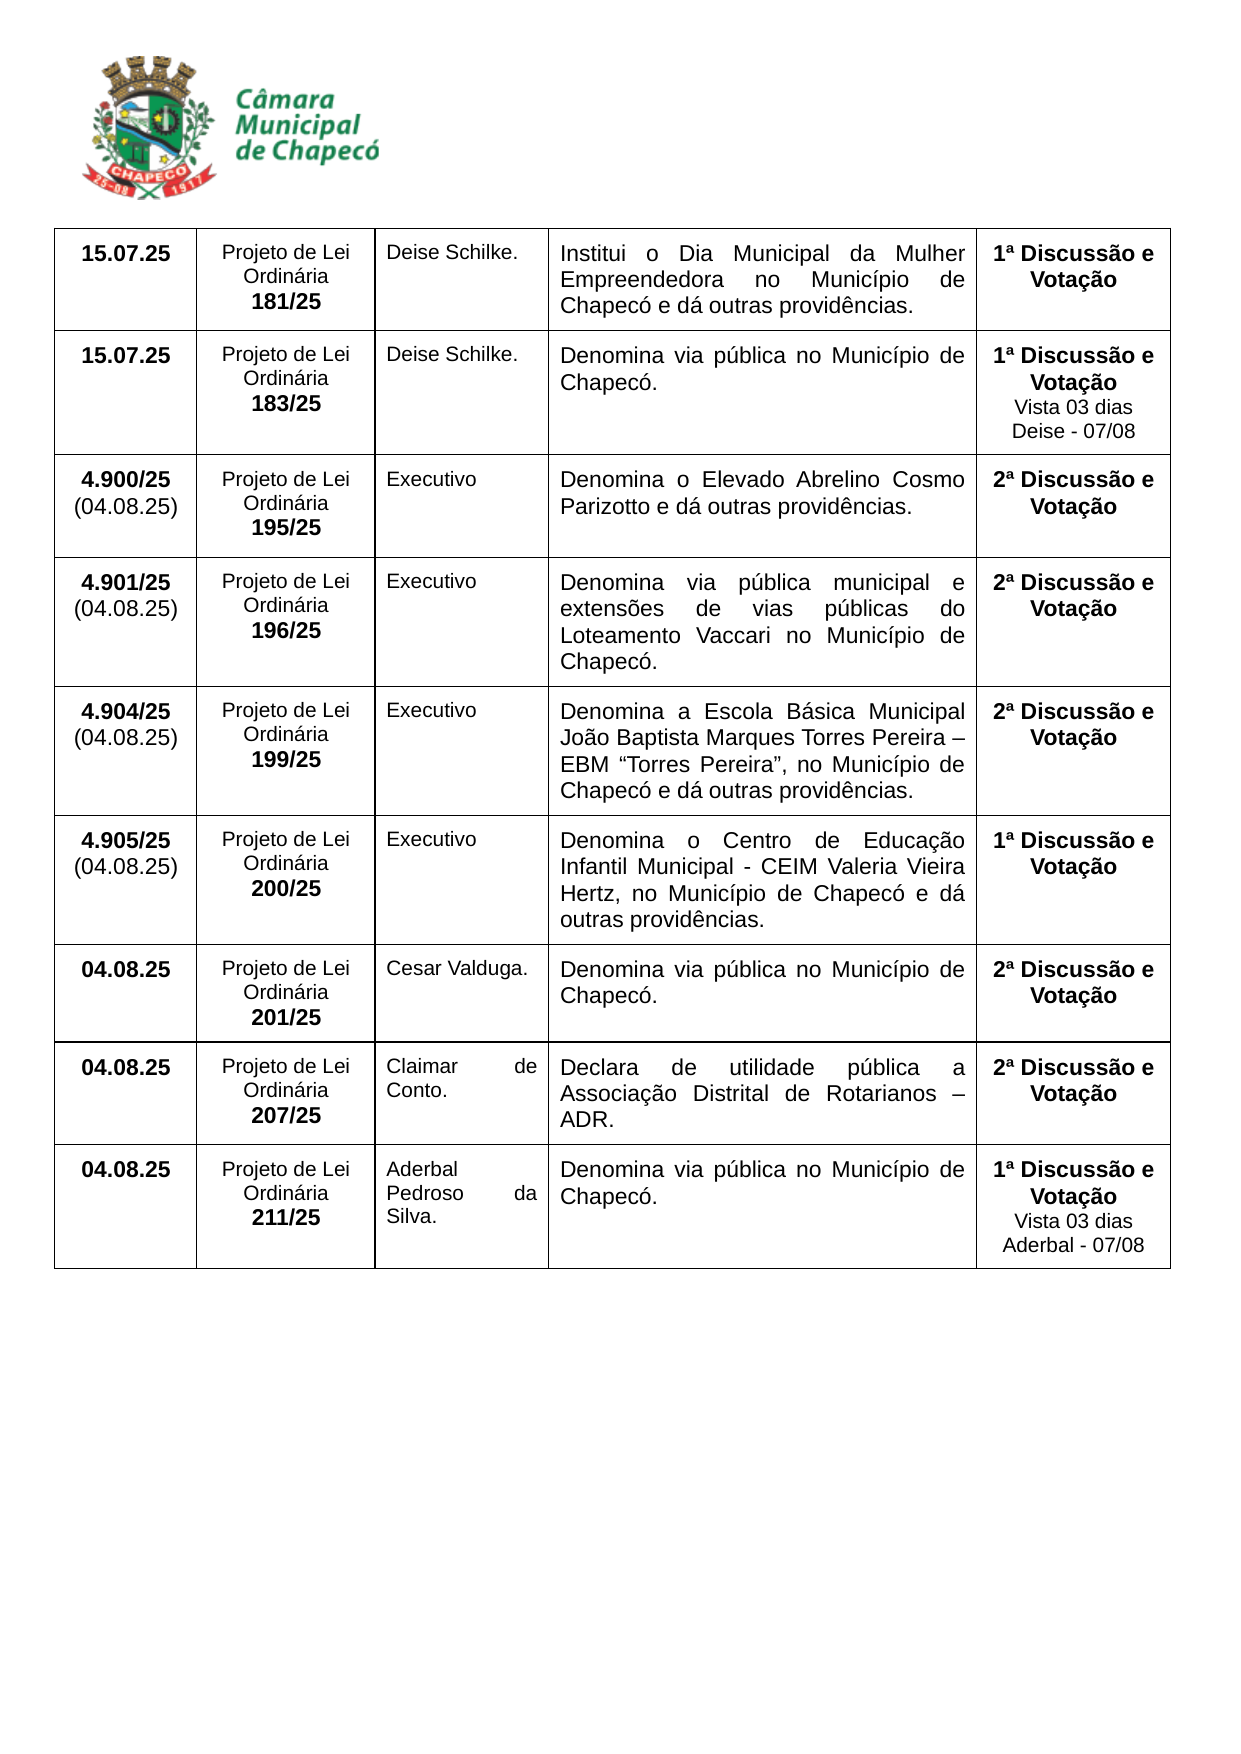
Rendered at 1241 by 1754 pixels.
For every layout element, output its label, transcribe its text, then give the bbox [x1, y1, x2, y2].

table_cell 04.08.25 [55, 1043, 196, 1144]
table_cell Claimar de Conto. [376, 1043, 548, 1144]
table_cell 2ª Discussão e Votação [977, 687, 1170, 815]
table_cell Denomina via pública no Município de Chapecó. [549, 1145, 976, 1268]
table_cell Denomina o Centro de Educação Infantil Municipal - CEIM Valeria Vieira Hertz, no Município de Chapecó e dá outras providências. [549, 816, 976, 944]
table_cell Projeto de Lei Ordinária 201/25 [197, 945, 374, 1041]
table_cell Denomina a Escola Básica Municipal João Baptista Marques Torres Pereira – EBM “Torres Pereira”, no Município de Chapecó e dá outras providências. [549, 687, 976, 815]
table_cell Projeto de Lei Ordinária 199/25 [197, 687, 374, 815]
table_cell 1ª Discussão e Votação [977, 229, 1170, 330]
table_cell Cesar Valduga. [376, 945, 548, 1041]
table_cell Projeto de Lei Ordinária 195/25 [197, 455, 374, 557]
table_cell Denomina via pública no Município de Chapecó. [549, 331, 976, 454]
table_cell 2ª Discussão e Votação [977, 945, 1170, 1041]
table_cell 04.08.25 [55, 1145, 196, 1268]
table_cell 4.900/25 (04.08.25) [55, 455, 196, 557]
table_cell Projeto de Lei Ordinária 196/25 [197, 558, 374, 686]
table_cell 2ª Discussão e Votação [977, 558, 1170, 686]
picture [81, 56, 379, 200]
table_cell 1ª Discussão e Votação Vista 03 dias Deise - 07/08 [977, 331, 1170, 454]
table_cell Denomina o Elevado Abrelino Cosmo Parizotto e dá outras providências. [549, 455, 976, 557]
table_cell Executivo [376, 687, 548, 815]
table_cell 4.904/25 (04.08.25) [55, 687, 196, 815]
table_cell Executivo [376, 816, 548, 944]
table_cell Deise Schilke. [376, 331, 548, 454]
table_cell 1ª Discussão e Votação Vista 03 dias Aderbal - 07/08 [977, 1145, 1170, 1268]
table_cell Projeto de Lei Ordinária 183/25 [197, 331, 374, 454]
table_cell Denomina via pública municipal e extensões de vias públicas do Loteamento Vaccari no Município de Chapecó. [549, 558, 976, 686]
table_cell 2ª Discussão e Votação [977, 455, 1170, 557]
table_cell Projeto de Lei Ordinária 181/25 [197, 229, 374, 330]
table_cell Denomina via pública no Município de Chapecó. [549, 945, 976, 1041]
table_cell Projeto de Lei Ordinária 200/25 [197, 816, 374, 944]
table_cell Declara de utilidade pública a Associação Distrital de Rotarianos – ADR. [549, 1043, 976, 1144]
table_cell Deise Schilke. [376, 229, 548, 330]
table_cell 4.905/25 (04.08.25) [55, 816, 196, 944]
table_cell 04.08.25 [55, 945, 196, 1041]
table_cell Aderbal Pedroso da Silva. [376, 1145, 548, 1268]
table_cell 15.07.25 [55, 331, 196, 454]
table_cell 1ª Discussão e Votação [977, 816, 1170, 944]
table_cell 2ª Discussão e Votação [977, 1043, 1170, 1144]
table_cell Projeto de Lei Ordinária 207/25 [197, 1043, 374, 1144]
table_cell Executivo [376, 558, 548, 686]
table_cell 15.07.25 [55, 229, 196, 330]
table_cell Executivo [376, 455, 548, 557]
table_cell Institui o Dia Municipal da Mulher Empreendedora no Município de Chapecó e dá outras providências. [549, 229, 976, 330]
table_cell Projeto de Lei Ordinária 211/25 [197, 1145, 374, 1268]
table_cell 4.901/25 (04.08.25) [55, 558, 196, 686]
